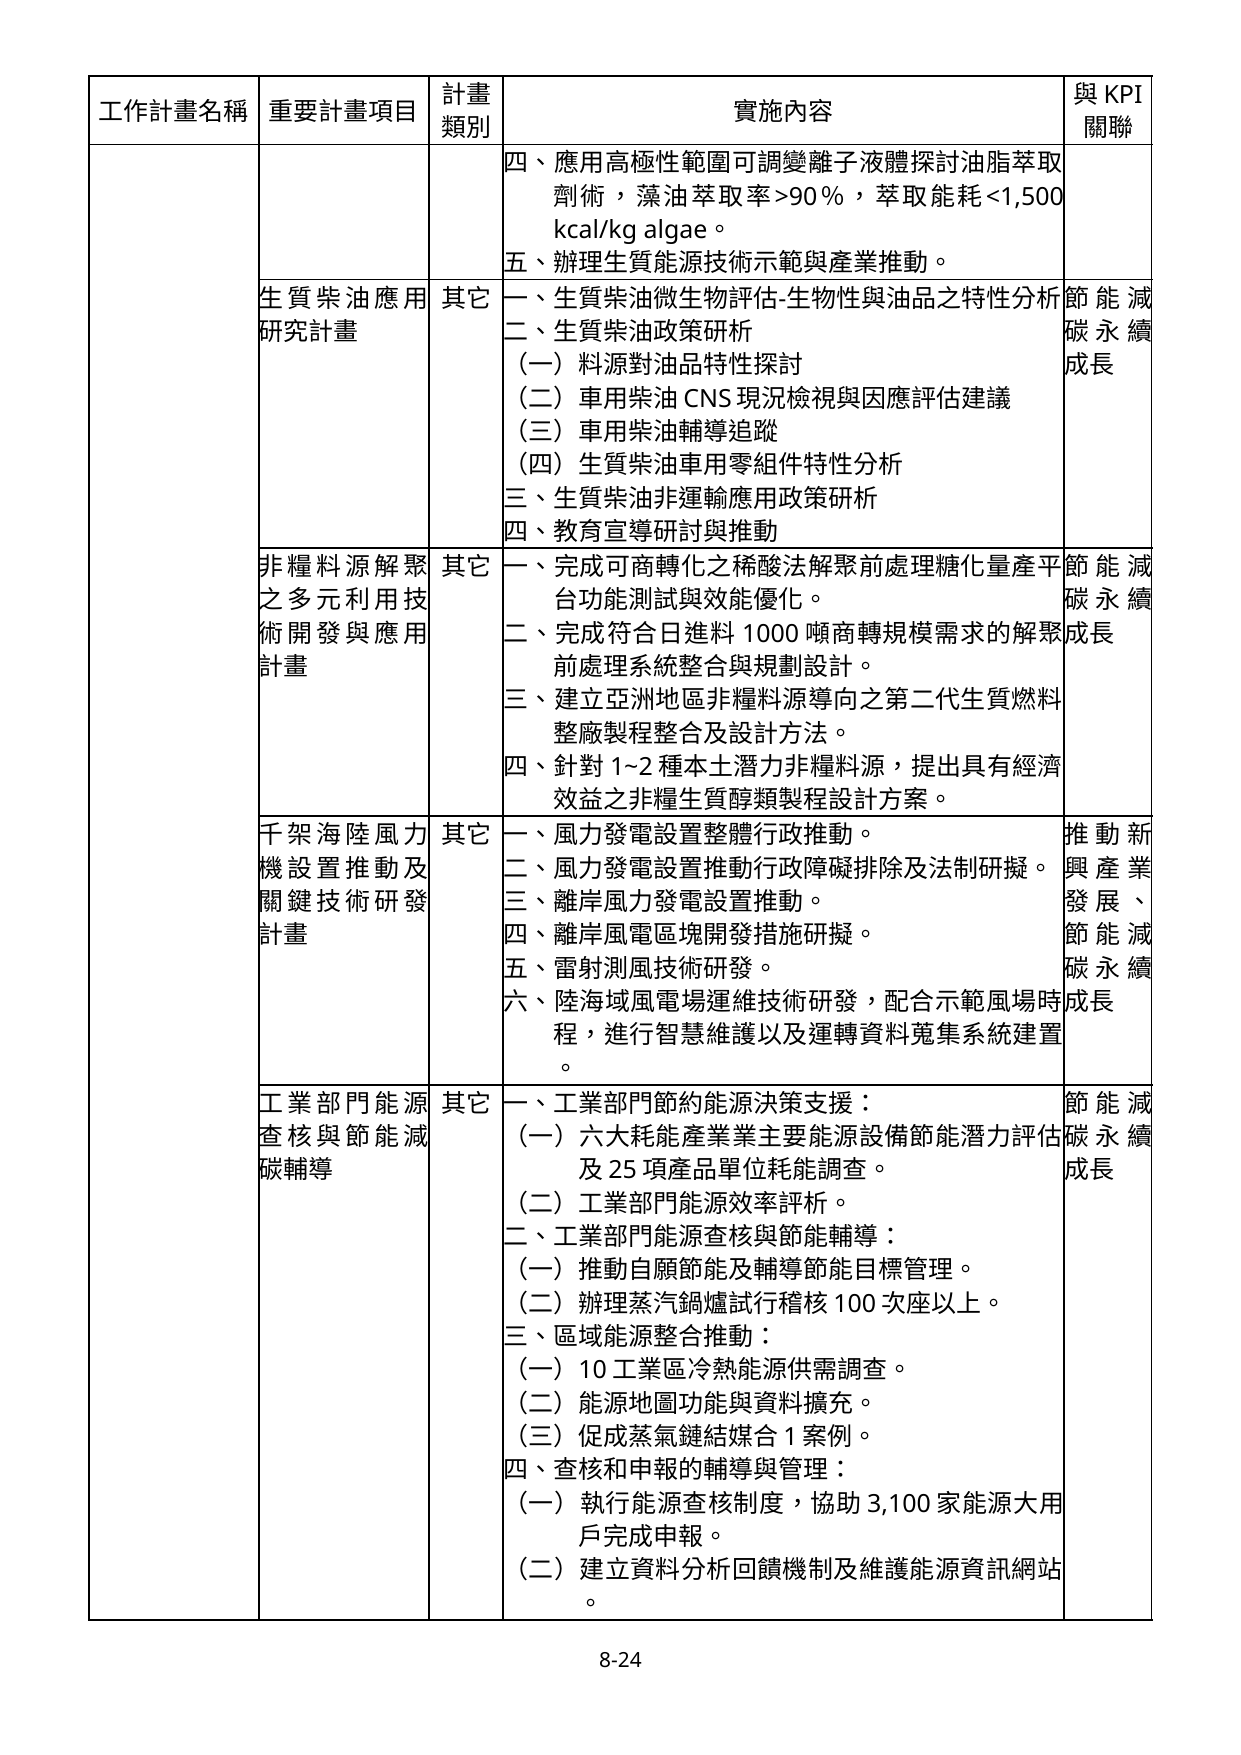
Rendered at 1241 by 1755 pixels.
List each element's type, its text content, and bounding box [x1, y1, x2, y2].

table_cell [260, 145, 428, 278]
table_cell [1065, 145, 1151, 278]
table_cell 四、應用高極性範圍可調變離子液體探討油脂萃取劑術，藻油萃取率>90％，萃取能耗<1,500 kcal/kg algae。 五、辦理生質能源技術示範與產業推動。 [504, 145, 1063, 278]
table_cell 一、風力發電設置整體行政推動。 二、風力發電設置推動行政障礙排除及法制研擬。 三、離岸風力發電設置推動。 四、離岸風電區塊開發措施研擬。 五、雷射測風技術研發。 六、陸海域風電場運維技術研發，配合示範風場時程，進行智慧維護以及運轉資料蒐集系統建置。 [504, 817, 1063, 1084]
table_header 重要計畫項目 [260, 77, 428, 143]
table_cell 節能減碳永續成長 [1065, 549, 1151, 815]
table_cell 其它 [430, 817, 502, 1084]
table_cell 一、生質柴油微生物評估-生物性與油品之特性分析 二、生質柴油政策研析 （一）料源對油品特性探討 （二）車用柴油CNS現況檢視與因應評估建議 （三）車用柴油輔導追蹤 （四）生質柴油車用零組件特性分析 三、生質柴油非運輸應用政策研析 四、教育宣導研討與推動 [504, 280, 1063, 547]
table_cell 工業部門能源查核與節能減碳輔導 [260, 1086, 428, 1619]
table_cell 節能減碳永續成長 [1065, 280, 1151, 547]
table_cell 推動新興產業發展、節能減碳永續成長 [1065, 817, 1151, 1084]
table_cell 其它 [430, 549, 502, 815]
table_cell 節能減碳永續成長 [1065, 1086, 1151, 1619]
table_cell 一、工業部門節約能源決策支援： （一）六大耗能產業業主要能源設備節能潛力評估及25項產品單位耗能調查。 （二）工業部門能源效率評析。 二、工業部門能源查核與節能輔導： （一）推動自願節能及輔導節能目標管理。 （二）辦理蒸汽鍋爐試行稽核100次座以上。 三、區域能源整合推動： （一）10工業區冷熱能源供需調查。 （二）能源地圖功能與資料擴充。 （三）促成蒸氣鏈結媒合1案例。 四、查核和申報的輔導與管理： （一）執行能源查核制度，協助3,100家能源大用戶完成申報。 （二）建立資料分析回饋機制及維護能源資訊網站。 [504, 1086, 1063, 1619]
table_header 與KPI關聯 [1065, 77, 1151, 143]
table_cell 非糧料源解聚之多元利用技術開發與應用計畫 [260, 549, 428, 815]
table_cell 其它 [430, 280, 502, 547]
table_header 計畫類別 [430, 77, 502, 143]
table_cell 千架海陸風力機設置推動及關鍵技術研發計畫 [260, 817, 428, 1084]
table_cell 生質柴油應用研究計畫 [260, 280, 428, 547]
table_header 工作計畫名稱 [90, 77, 258, 143]
table_header 實施內容 [504, 77, 1063, 143]
table_cell 其它 [430, 1086, 502, 1619]
table_cell [90, 145, 258, 1619]
table_cell [430, 145, 502, 278]
table_cell 一、完成可商轉化之稀酸法解聚前處理糖化量產平台功能測試與效能優化。 二、完成符合日進料1000噸商轉規模需求的解聚前處理系統整合與規劃設計。 三、建立亞洲地區非糧料源導向之第二代生質燃料整廠製程整合及設計方法。 四、針對1~2種本土潛力非糧料源，提出具有經濟效益之非糧生質醇類製程設計方案。 [504, 549, 1063, 815]
